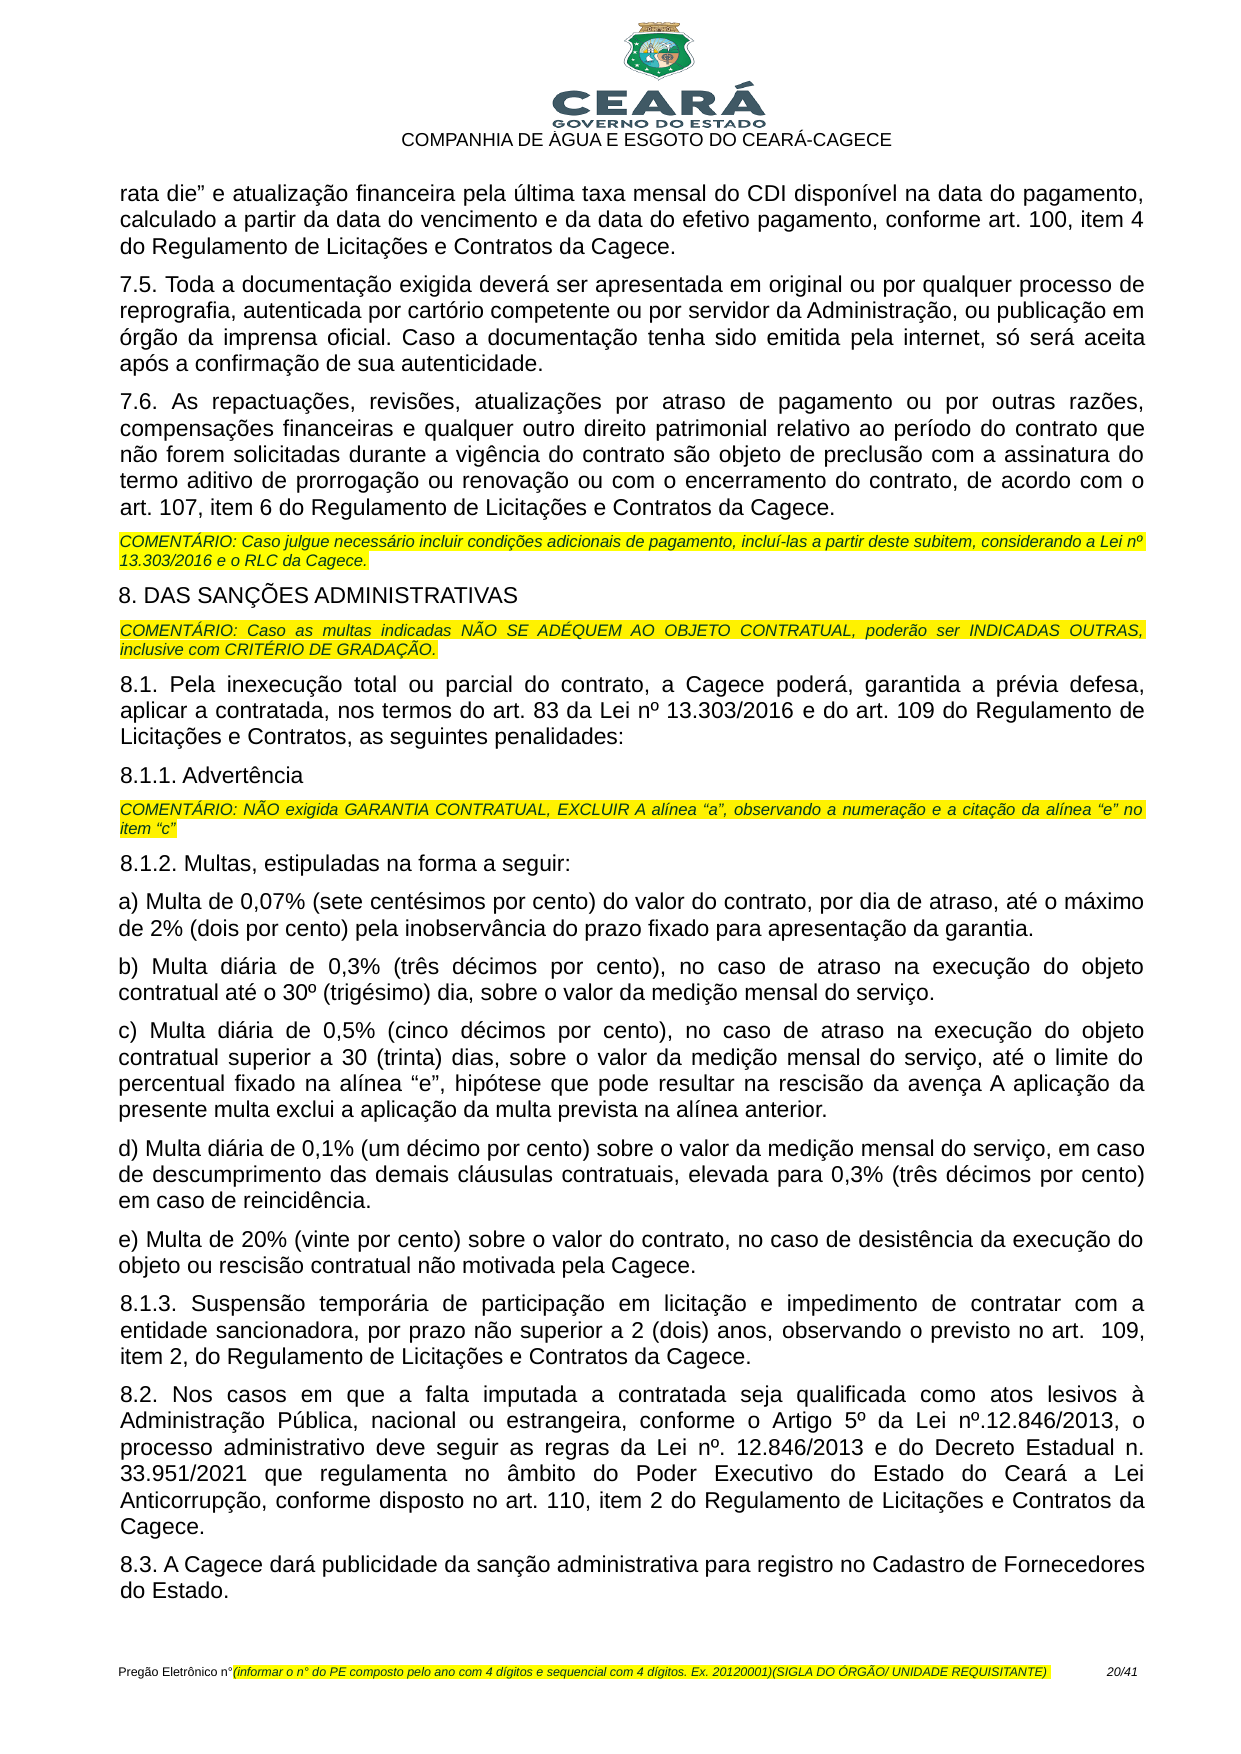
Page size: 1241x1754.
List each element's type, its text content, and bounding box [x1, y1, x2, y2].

text COMENTÁRIO: Caso julgue necessário incluir condições adicionais de pagamento, incluí-las a partir deste subitem, considerando a Lei nº 13.303/2016 e o RLC da Cagece. [119, 532, 1146, 570]
text COMENTÁRIO: Caso as multas indicadas NÃO SE ADÉQUEM AO OBJETO CONTRATUAL, poderão ser INDICADAS OUTRAS, inclusive com CRITÉRIO DE GRADAÇÃO. [120, 620, 1146, 659]
text 8.1.3. Suspensão temporária de participação em licitação e impedimento de contratar com a entidade sancionadora, por prazo não superior a 2 (dois) anos, observando o previsto no art. 109, item 2, do Regulamento de Licitações e Contratos da Cagece. [120, 1290, 1146, 1369]
text 8.1.1. Advertência [120, 762, 1146, 788]
text COMENTÁRIO: NÃO exigida GARANTIA CONTRATUAL, EXCLUIR A alínea “a”, observando a numeração e a citação da alínea “e” no item “c” [120, 800, 1146, 838]
text 8.1. Pela inexecução total ou parcial do contrato, a Cagece poderá, garantida a prévia defesa, aplicar a contratada, nos termos do art. 83 da Lei nº 13.303/2016 e do art. 109 do Regulamento de Licitações e Contratos, as seguintes penalidades: [120, 671, 1146, 750]
text e) Multa de 20% (vinte por cento) sobre o valor do contrato, no caso de desistência da execução do objeto ou rescisão contratual não motivada pela Cagece. [118, 1226, 1146, 1278]
picture [531, 18, 786, 131]
text rata die” e atualização financeira pela última taxa mensal do CDI disponível na data do pagamento, calculado a partir da data do vencimento e da data do efetivo pagamento, conforme art. 100, item 4 do Regulamento de Licitações e Contratos da Cagece. [119, 180, 1146, 259]
text 7.6. As repactuações, revisões, atualizações por atraso de pagamento ou por outras razões, compensações financeiras e qualquer outro direito patrimonial relativo ao período do contrato que não forem solicitadas durante a vigência do contrato são objeto de preclusão com a assinatura do termo aditivo de prorrogação ou renovação ou com o encerramento do contrato, de acordo com o art. 107, item 6 do Regulamento de Licitações e Contratos da Cagece. [119, 388, 1146, 520]
text b) Multa diária de 0,3% (três décimos por cento), no caso de atraso na execução do objeto contratual até o 30º (trigésimo) dia, sobre o valor da medição mensal do serviço. [118, 953, 1146, 1006]
text a) Multa de 0,07% (sete centésimos por cento) do valor do contrato, por dia de atraso, até o máximo de 2% (dois por cento) pela inobservância do prazo fixado para apresentação da garantia. [118, 888, 1146, 941]
text 8.1.2. Multas, estipuladas na forma a seguir: [120, 850, 1146, 876]
text d) Multa diária de 0,1% (um décimo por cento) sobre o valor da medição mensal do serviço, em caso de descumprimento das demais cláusulas contratuais, elevada para 0,3% (três décimos por cento) em caso de reincidência. [118, 1135, 1146, 1214]
text 7.5. Toda a documentação exigida deverá ser apresentada em original ou por qualquer processo de reprografia, autenticada por cartório competente ou por servidor da Administração, ou publicação em órgão da imprensa oficial. Caso a documentação tenha sido emitida pela internet, só será aceita após a confirmação de sua autenticidade. [119, 271, 1146, 376]
text c) Multa diária de 0,5% (cinco décimos por cento), no caso de atraso na execução do objeto contratual superior a 30 (trinta) dias, sobre o valor da medição mensal do serviço, até o limite do percentual fixado na alínea “e”, hipótese que pode resultar na rescisão da avença A aplicação da presente multa exclui a aplicação da multa prevista na alínea anterior. [118, 1017, 1146, 1123]
text 8. DAS SANÇÕES ADMINISTRATIVAS [118, 582, 1146, 608]
text 8.2. Nos casos em que a falta imputada a contratada seja qualificada como atos lesivos à Administração Pública, nacional ou estrangeira, conforme o Artigo 5º da Lei nº.12.846/2013, o processo administrativo deve seguir as regras da Lei nº. 12.846/2013 e do Decreto Estadual n. 33.951/2021 que regulamenta no âmbito do Poder Executivo do Estado do Ceará a Lei Anticorrupção, conforme disposto no art. 110, item 2 do Regulamento de Licitações e Contratos da Cagece. [120, 1381, 1146, 1539]
text 8.3. A Cagece dará publicidade da sanção administrativa para registro no Cadastro de Fornecedores do Estado. [120, 1551, 1146, 1604]
